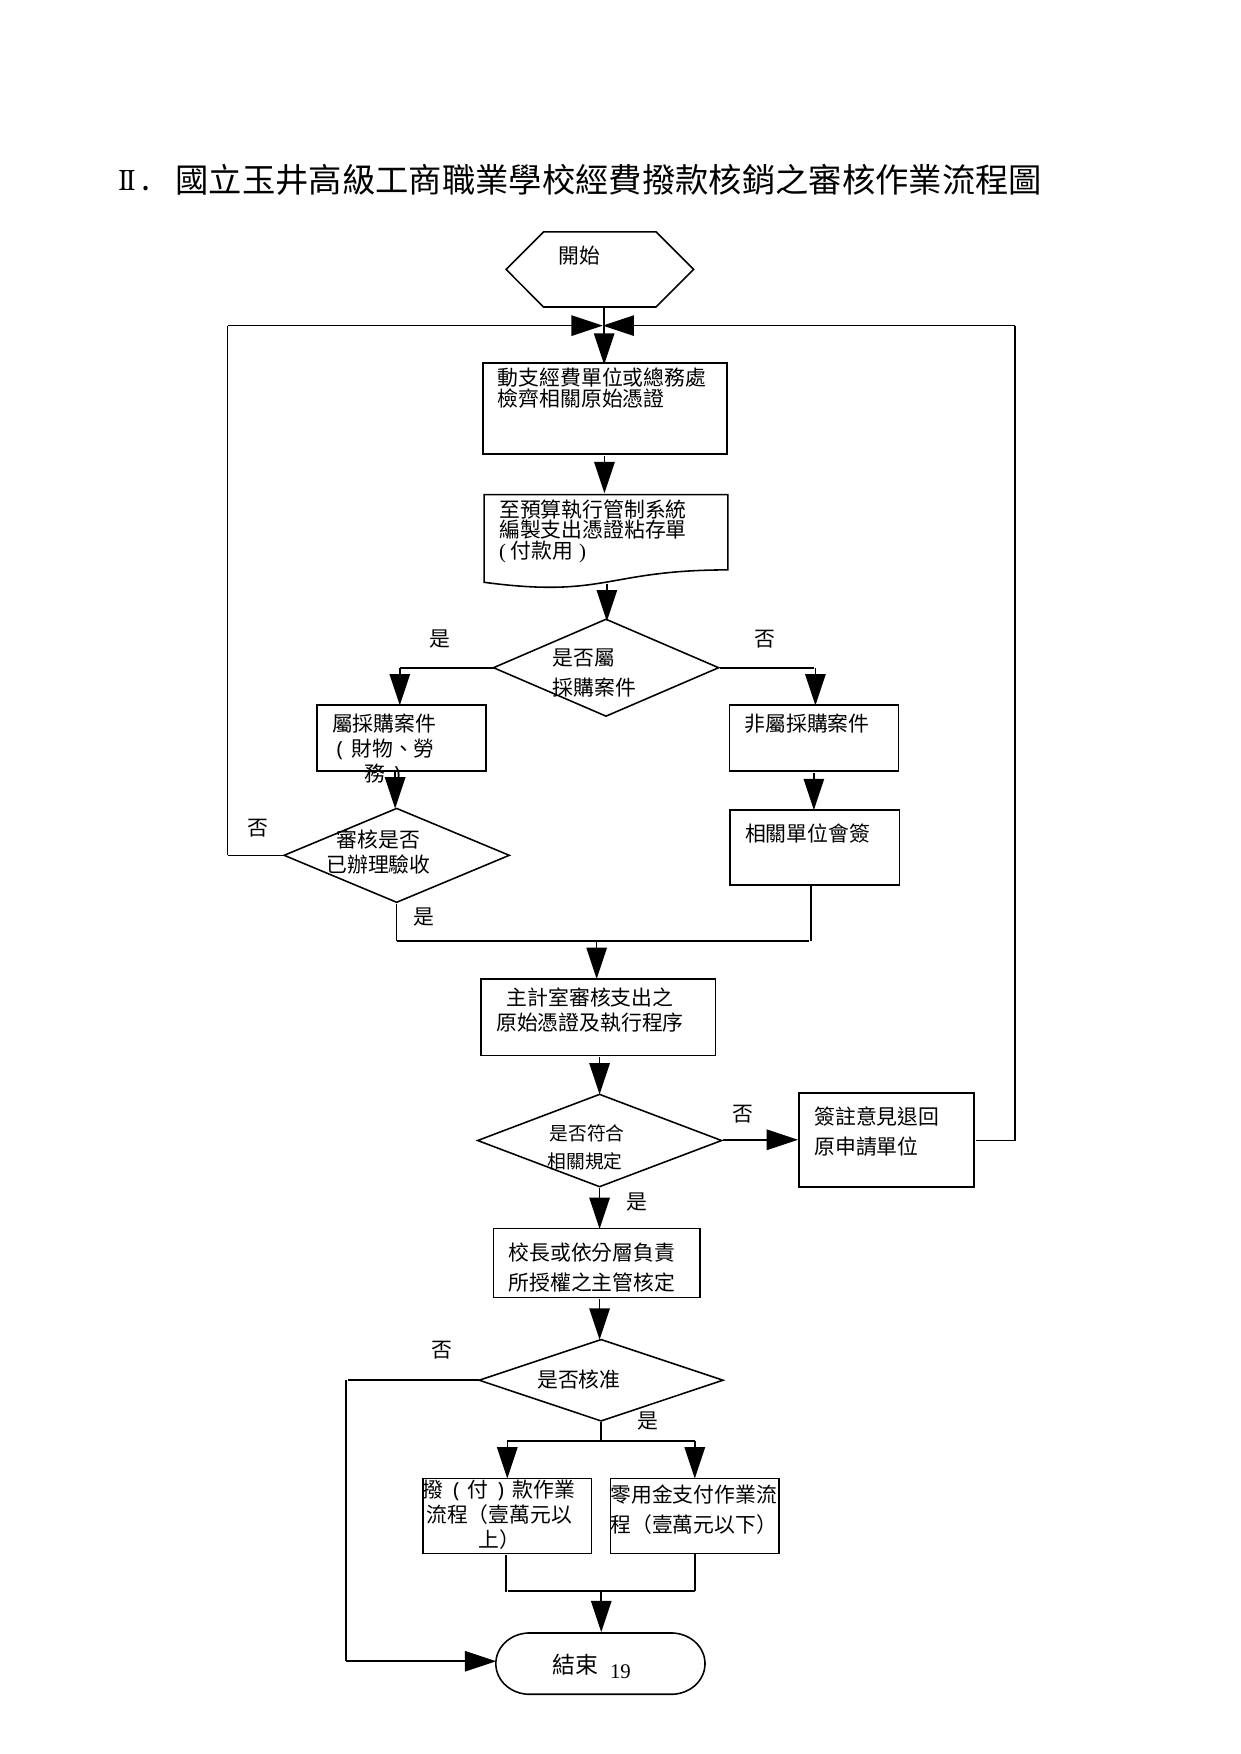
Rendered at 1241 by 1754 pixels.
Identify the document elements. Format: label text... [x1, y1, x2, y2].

text Ⅱ. 國立玉井高級工商職業學校經費撥款核銷之審核作業流程圖 [118, 136, 1122, 198]
